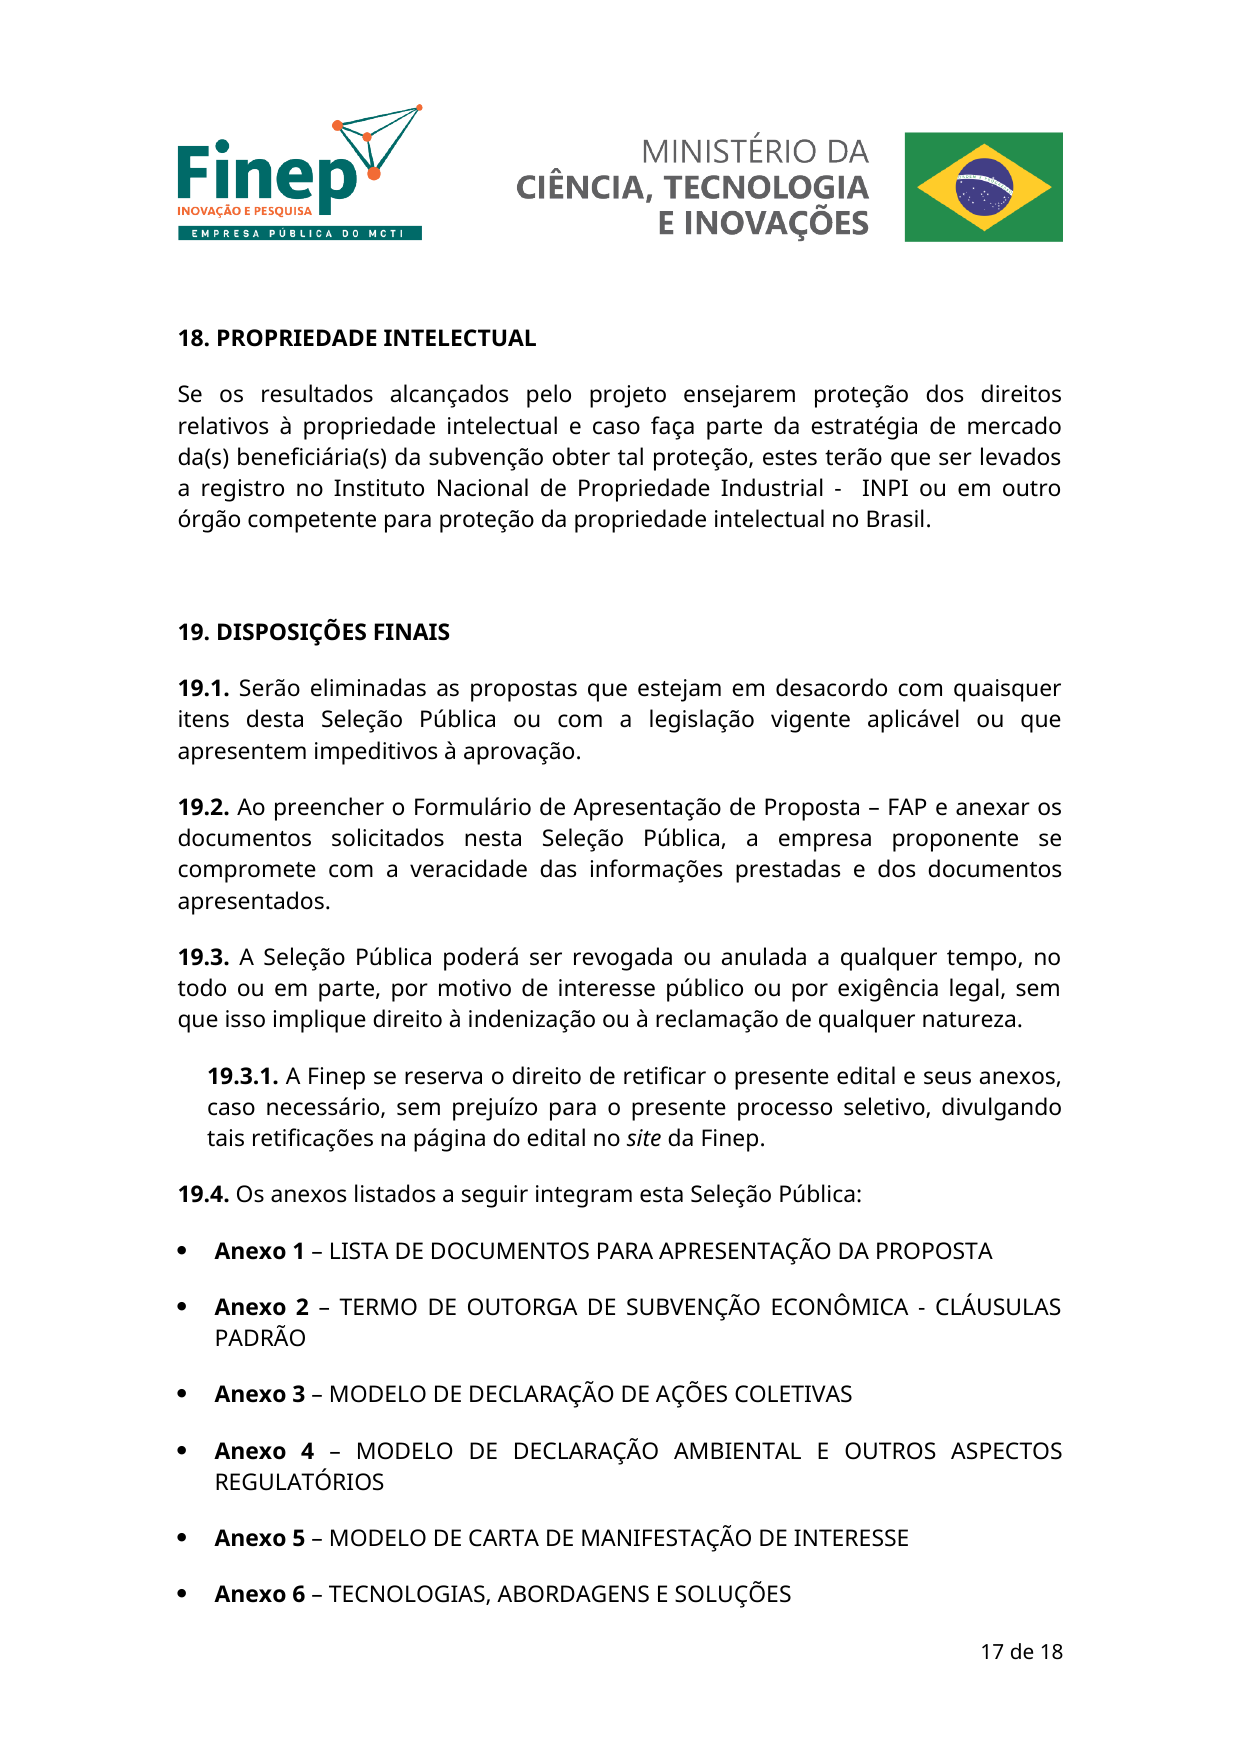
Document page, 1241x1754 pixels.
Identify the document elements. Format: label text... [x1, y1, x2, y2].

text 19. DISPOSIÇÕES FINAIS [177, 616, 1063, 647]
text 19.2. Ao preencher o Formulário de Apresentação de Proposta – FAP e anexar os documentos solicitados nesta Seleção Pública, a empresa proponente se compromete com a veracidade das informações prestadas e dos documentos apresentados. [177, 791, 1063, 916]
list Anexo 4 – MODELO DE DECLARAÇÃO AMBIENTAL E OUTROS ASPECTOS REGULATÓRIOS [177, 1434, 1063, 1497]
list Anexo 1 – LISTA DE DOCUMENTOS PARA APRESENTAÇÃO DA PROPOSTA [177, 1234, 1063, 1266]
text 19.1. Serão eliminadas as propostas que estejam em desacordo com quaisquer itens desta Seleção Pública ou com a legislação vigente aplicável ou que apresentem impeditivos à aprovação. [177, 672, 1063, 766]
list Anexo 5 – MODELO DE CARTA DE MANIFESTAÇÃO DE INTERESSE [177, 1522, 1063, 1553]
text 19.4. Os anexos listados a seguir integram esta Seleção Pública: [177, 1178, 1063, 1209]
text Se os resultados alcançados pelo projeto ensejarem proteção dos direitos relativos à propriedade intelectual e caso faça parte da estratégia de mercado da(s) beneficiária(s) da subvenção obter tal proteção, estes terão que ser levados a registro no Instituto Nacional de Propriedade Industrial - INPI ou em outro órgão competente para proteção da propriedade intelectual no Brasil. [177, 378, 1063, 534]
text 18. PROPRIEDADE INTELECTUAL [177, 322, 1063, 353]
list Anexo 6 – TECNOLOGIAS, ABORDAGENS E SOLUÇÕES [177, 1578, 1063, 1609]
list Anexo 2 – TERMO DE OUTORGA DE SUBVENÇÃO ECONÔMICA - CLÁUSULAS PADRÃO [177, 1291, 1063, 1353]
text 19.3.1. A Finep se reserva o direito de retificar o presente edital e seus anexos, caso necessário, sem prejuízo para o presente processo seletivo, divulgando tais retificações na página do edital no site da Finep. [207, 1059, 1063, 1153]
list Anexo 3 – MODELO DE DECLARAÇÃO DE AÇÕES COLETIVAS [177, 1378, 1063, 1409]
text 19.3. A Seleção Pública poderá ser revogada ou anulada a qualquer tempo, no todo ou em parte, por motivo de interesse público ou por exigência legal, sem que isso implique direito à indenização ou à reclamação de qualquer natureza. [177, 941, 1063, 1034]
